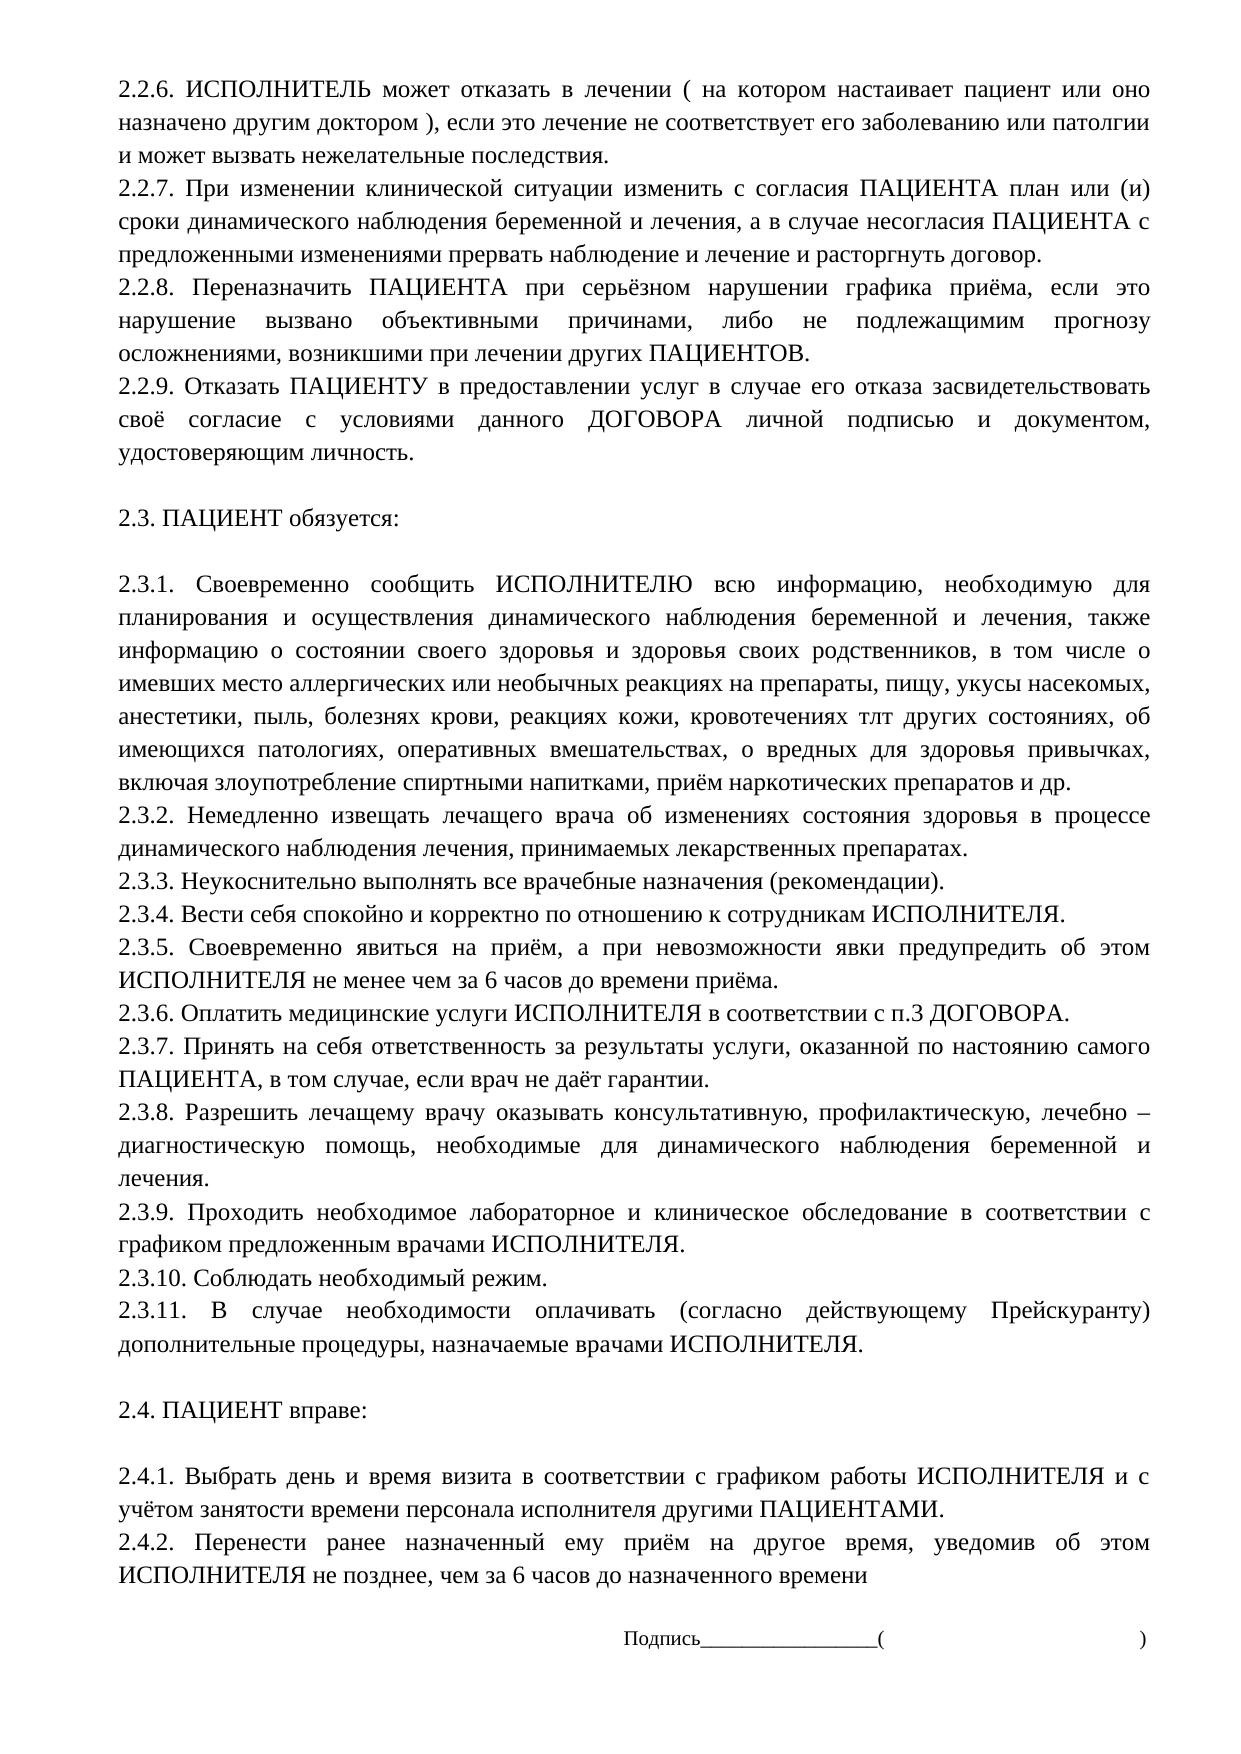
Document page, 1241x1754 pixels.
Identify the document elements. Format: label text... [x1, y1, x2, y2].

text 2.3.7. Принять на себя ответственность за результаты услуги, оказанной по настоянию самого ПАЦИЕНТА, в том случае, если врач не даёт гарантии. [118, 1031, 1152, 1093]
text 2.3.3. Неукоснительно выполнять все врачебные назначения (рекомендации). [118, 866, 1152, 895]
text 2.3.8. Разрешить лечащему врачу оказывать консультативную, профилактическую, лечебно – диагностическую помощь, необходимые для динамического наблюдения беременной и лечения. [118, 1097, 1152, 1192]
text 2.3.4. Вести себя спокойно и корректно по отношению к сотрудникам ИСПОЛНИТЕЛЯ. [118, 899, 1152, 928]
text 2.4.1. Выбрать день и время визита в соответствии с графиком работы ИСПОЛНИТЕЛЯ и с учётом занятости времени персонала исполнителя другими ПАЦИЕНТАМИ. [118, 1461, 1152, 1522]
text 2.3. ПАЦИЕНТ обязуется: [118, 503, 1152, 532]
text 2.2.6. ИСПОЛНИТЕЛЬ может отказать в лечении ( на котором настаивает пациент или оно назначено другим доктором ), если это лечение не соответствует его заболеванию или патолгии и может вызвать нежелательные последствия. [118, 74, 1152, 169]
text Подпись_________________( ) [118, 1626, 1152, 1650]
text 2.3.1. Своевременно сообщить ИСПОЛНИТЕЛЮ всю информацию, необходимую для планирования и осуществления динамического наблюдения беременной и лечения, также информацию о состоянии своего здоровья и здоровья своих родственников, в том числе о имевших место аллергических или необычных реакциях на препараты, пищу, укусы насекомых, анестетики, пыль, болезнях крови, реакциях кожи, кровотечениях тлт других состояниях, об имеющихся патологиях, оперативных вмешательствах, о вредных для здоровья привычках, включая злоупотребление спиртными напитками, приём наркотических препаратов и др. [118, 569, 1152, 796]
text 2.2.9. Отказать ПАЦИЕНТУ в предоставлении услуг в случае его отказа засвидетельствовать своё согласие с условиями данного ДОГОВОРА личной подписью и документом, удостоверяющим личность. [118, 371, 1152, 466]
text 2.4. ПАЦИЕНТ вправе: [118, 1395, 1152, 1423]
text 2.3.11. В случае необходимости оплачивать (согласно действующему Прейскуранту) дополнительные процедуры, назначаемые врачами ИСПОЛНИТЕЛЯ. [118, 1296, 1152, 1357]
text 2.3.10. Соблюдать необходимый режим. [118, 1263, 1152, 1291]
text 2.2.7. При изменении клинической ситуации изменить с согласия ПАЦИЕНТА план или (и) сроки динамического наблюдения беременной и лечения, а в случае несогласия ПАЦИЕНТА с предложенными изменениями прервать наблюдение и лечение и расторгнуть договор. [118, 173, 1152, 268]
text 2.3.6. Оплатить медицинские услуги ИСПОЛНИТЕЛЯ в соответствии с п.3 ДОГОВОРА. [118, 998, 1152, 1027]
text 2.4.2. Перенести ранее назначенный ему приём на другое время, уведомив об этом ИСПОЛНИТЕЛЯ не позднее, чем за 6 часов до назначенного времени [118, 1527, 1152, 1588]
text 2.2.8. Переназначить ПАЦИЕНТА при серьёзном нарушении графика приёма, если это нарушение вызвано объективными причинами, либо не подлежащимим прогнозу осложнениями, возникшими при лечении других ПАЦИЕНТОВ. [118, 272, 1152, 367]
text 2.3.2. Немедленно извещать лечащего врача об изменениях состояния здоровья в процессе динамического наблюдения лечения, принимаемых лекарственных препаратах. [118, 800, 1152, 862]
text 2.3.9. Проходить необходимое лабораторное и клиническое обследование в соответствии с графиком предложенным врачами ИСПОЛНИТЕЛЯ. [118, 1197, 1152, 1258]
text 2.3.5. Своевременно явиться на приём, а при невозможности явки предупредить об этом ИСПОЛНИТЕЛЯ не менее чем за 6 часов до времени приёма. [118, 932, 1152, 994]
